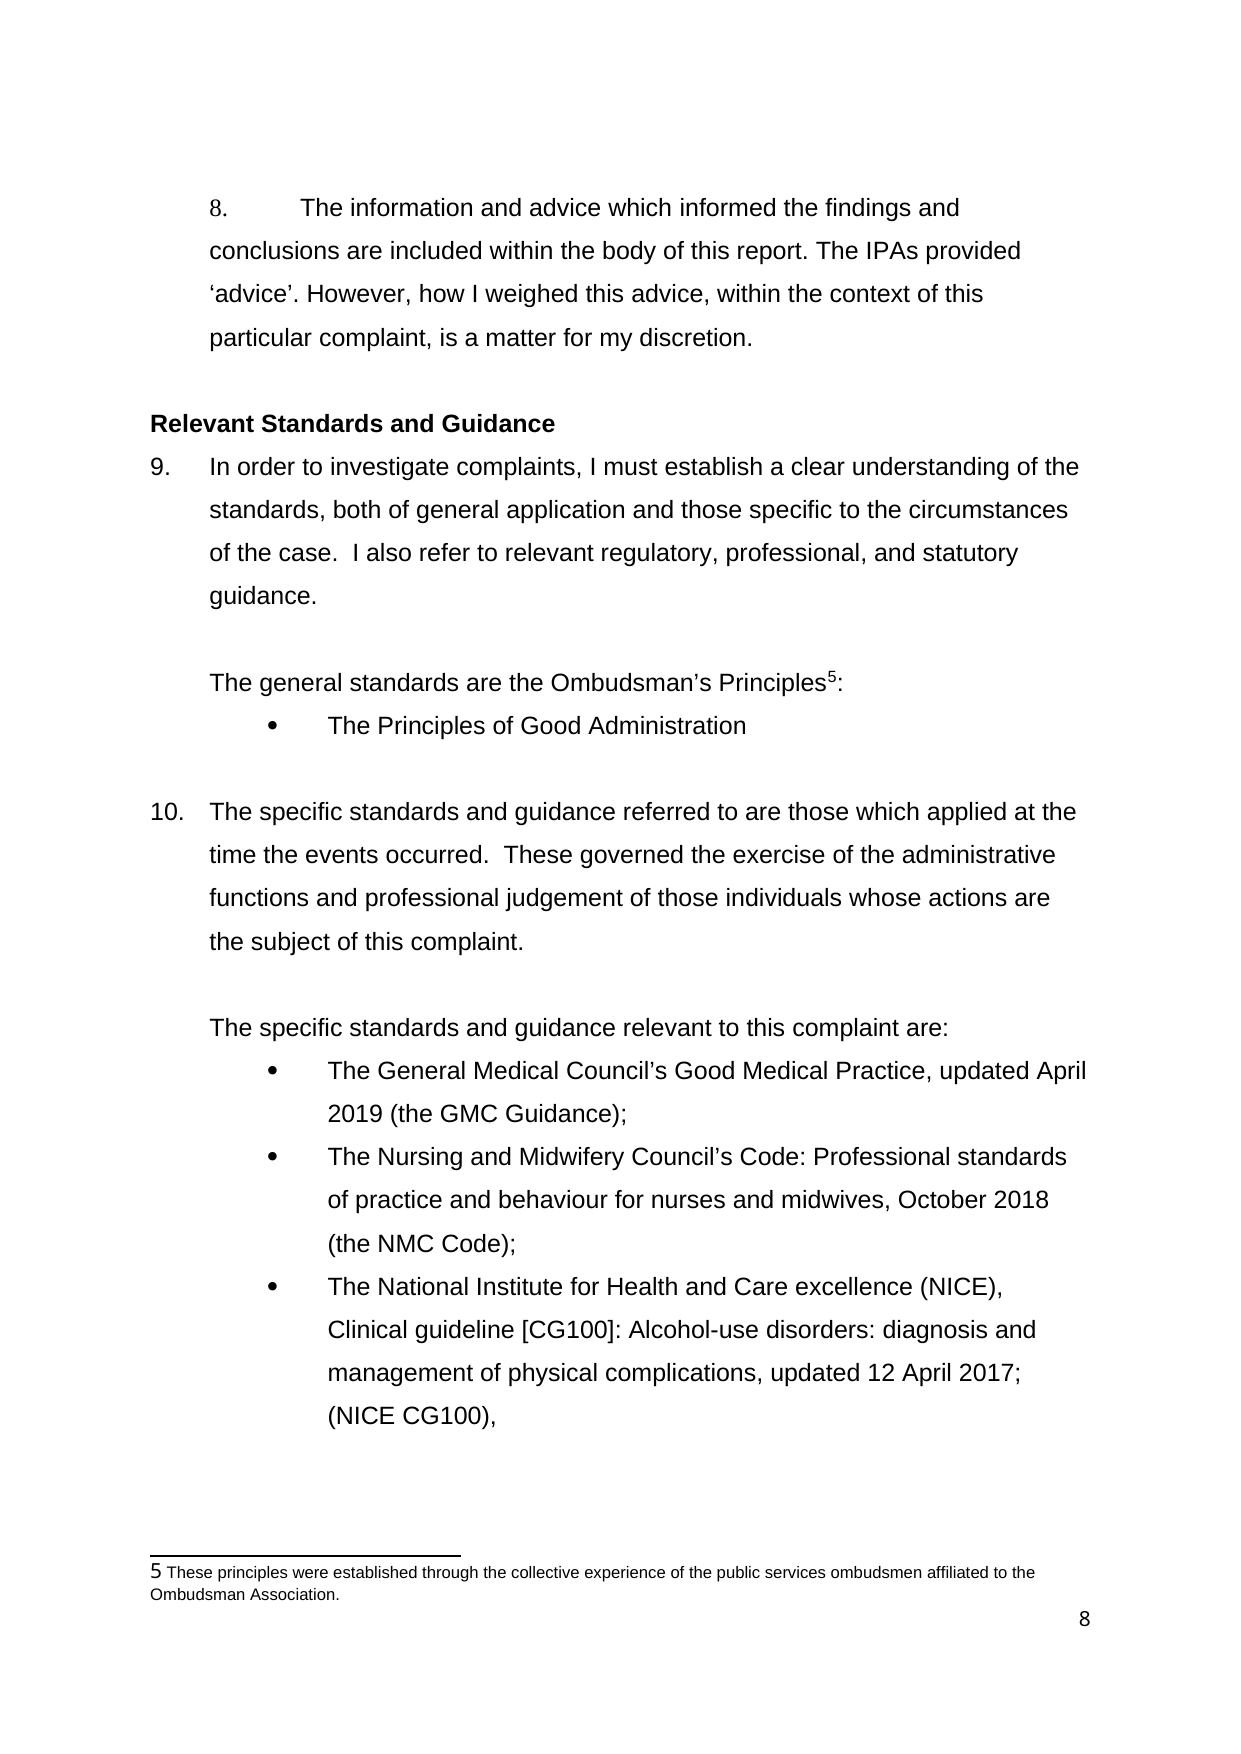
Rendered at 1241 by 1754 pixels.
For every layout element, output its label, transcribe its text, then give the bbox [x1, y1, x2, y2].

list The information and advice which informed the findings and conclusions are included within the body of this report. The IPAs provided ‘advice’. However, how I weighed this advice, within the context of this particular complaint, is a matter for my discretion. [209, 193, 1090, 351]
text The specific standards and guidance relevant to this complaint are: [150, 1013, 1090, 1041]
text Relevant Standards and Guidance [150, 409, 1090, 438]
text These principles were established through the collective experience of the public services ombudsmen affiliated to the Ombudsman Association. [150, 1556, 1090, 1604]
list The National Institute for Health and Care excellence (NICE), Clinical guideline [CG100]: Alcohol-use disorders: diagnosis and management of physical complications, updated 12 April 2017; (NICE CG100), [268, 1272, 1090, 1430]
list The specific standards and guidance referred to are those which applied at the time the events occurred. These governed the exercise of the administrative functions and professional judgement of those individuals whose actions are the subject of this complaint. [150, 797, 1090, 955]
list The General Medical Council’s Good Medical Practice, updated April 2019 (the GMC Guidance); [268, 1056, 1090, 1128]
list In order to investigate complaints, I must establish a clear understanding of the standards, both of general application and those specific to the circumstances of the case. I also refer to relevant regulatory, professional, and statutory guidance. [150, 452, 1090, 610]
list The Principles of Good Administration [268, 711, 1090, 739]
list The Nursing and Midwifery Council’s Code: Professional standards of practice and behaviour for nurses and midwives, October 2018 (the NMC Code); [268, 1142, 1090, 1257]
text The general standards are the Ombudsman’s Principles: [150, 668, 1090, 696]
